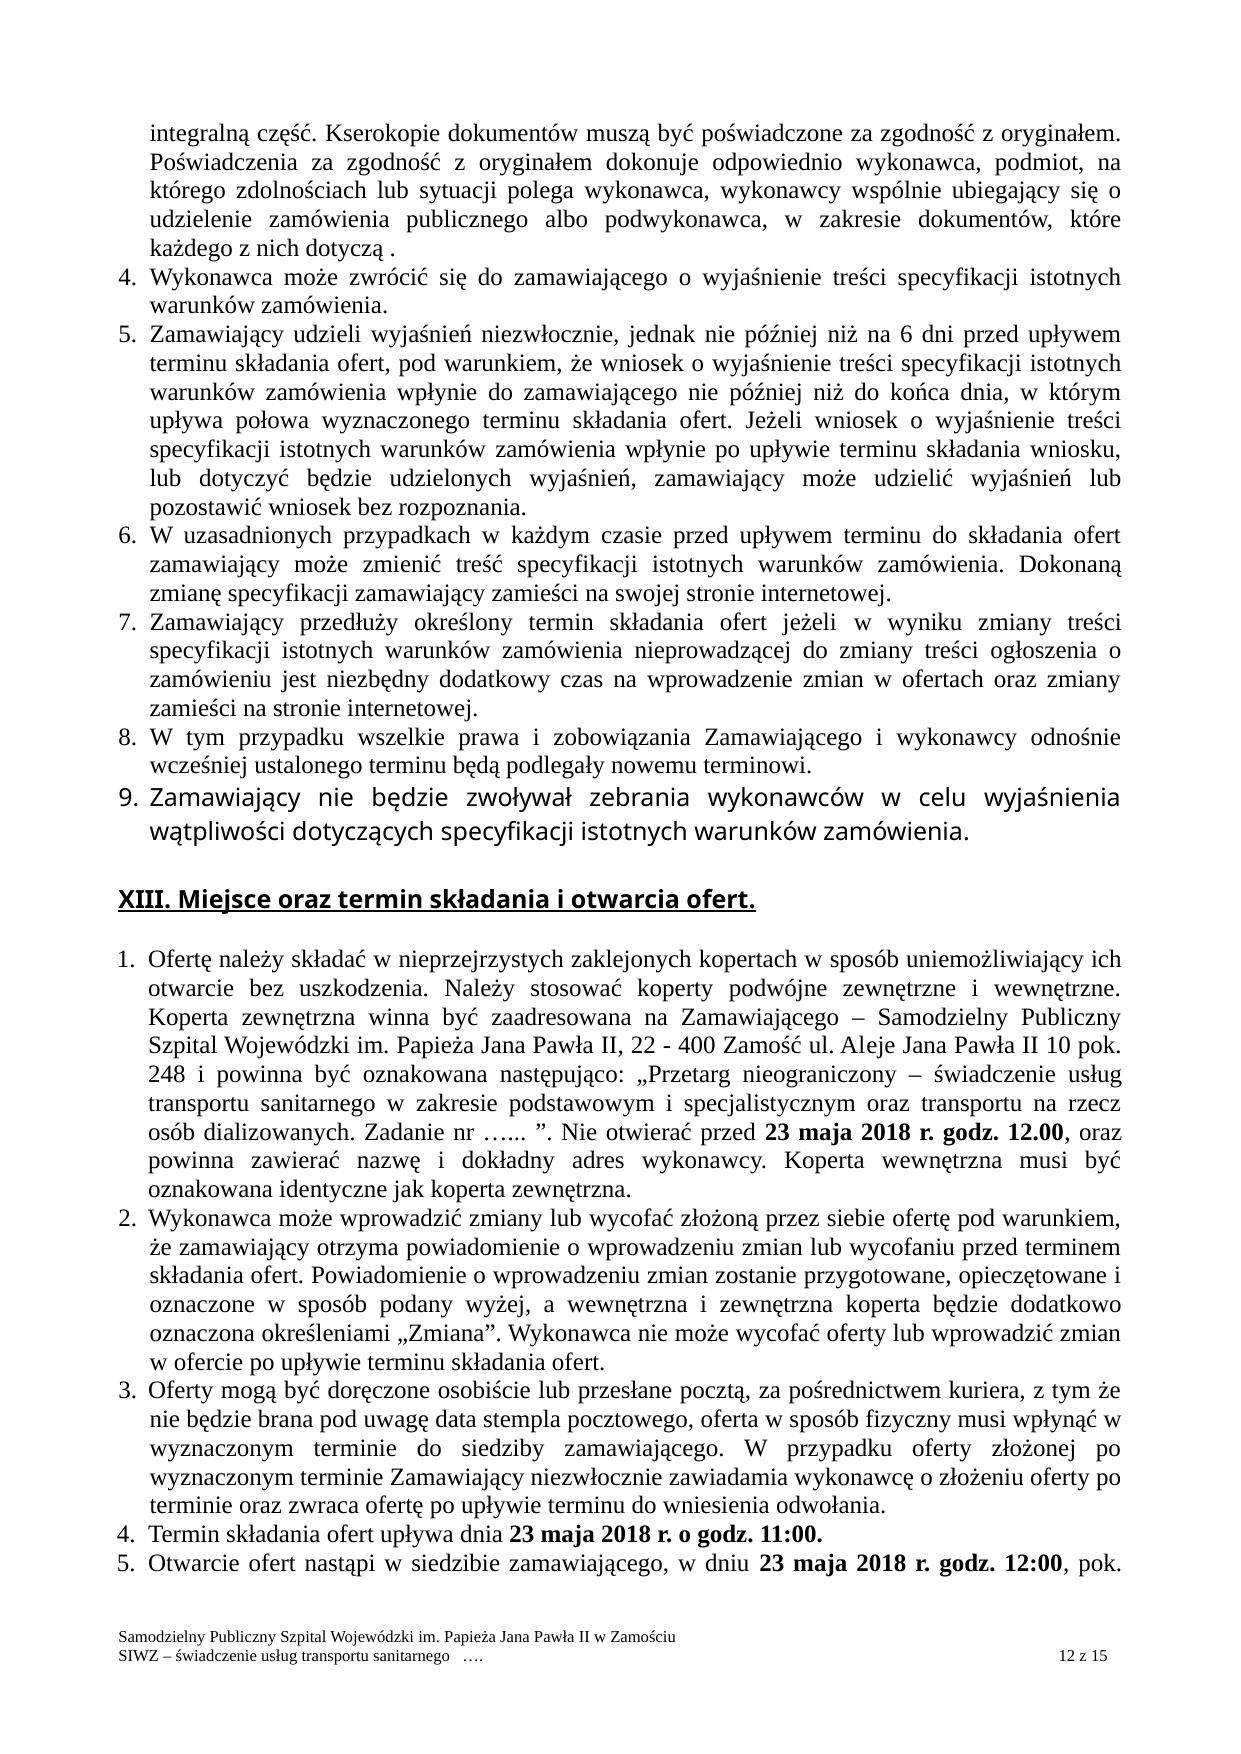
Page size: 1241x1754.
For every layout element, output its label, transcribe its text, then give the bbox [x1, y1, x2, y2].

list W uzasadnionych przypadkach w każdym czasie przed upływem terminu do składania ofert zamawiający może zmienić treść specyfikacji istotnych warunków zamówienia. Dokonaną zmianę specyfikacji zamawiający zamieści na swojej stronie internetowej. [118, 521, 1122, 607]
list Zamawiający udzieli wyjaśnień niezwłocznie, jednak nie później niż na 6 dni przed upływem terminu składania ofert, pod warunkiem, że wniosek o wyjaśnienie treści specyfikacji istotnych warunków zamówienia wpłynie do zamawiającego nie później niż do końca dnia, w którym upływa połowa wyznaczonego terminu składania ofert. Jeżeli wniosek o wyjaśnienie treści specyfikacji istotnych warunków zamówienia wpłynie po upływie terminu składania wniosku, lub dotyczyć będzie udzielonych wyjaśnień, zamawiający może udzielić wyjaśnień lub pozostawić wniosek bez rozpoznania. [118, 319, 1122, 521]
list W tym przypadku wszelkie prawa i zobowiązania Zamawiającego i wykonawcy odnośnie wcześniej ustalonego terminu będą podlegały nowemu terminowi. [118, 722, 1122, 779]
list Oferty mogą być doręczone osobiście lub przesłane pocztą, za pośrednictwem kuriera, z tym że nie będzie brana pod uwagę data stempla pocztowego, oferta w sposób fizyczny musi wpłynąć w wyznaczonym terminie do siedziby zamawiającego. W przypadku oferty złożonej po wyznaczonym terminie Zamawiający niezwłocznie zawiadamia wykonawcę o złożeniu oferty po terminie oraz zwraca ofertę po upływie terminu do wniesienia odwołania. [118, 1376, 1122, 1519]
list Wykonawca może wprowadzić zmiany lub wycofać złożoną przez siebie ofertę pod warunkiem, że zamawiający otrzyma powiadomienie o wprowadzeniu zmian lub wycofaniu przed terminem składania ofert. Powiadomienie o wprowadzeniu zmian zostanie przygotowane, opieczętowane i oznaczone w sposób podany wyżej, a wewnętrzna i zewnętrzna koperta będzie dodatkowo oznaczona określeniami „Zmiana”. Wykonawca nie może wycofać oferty lub wprowadzić zmian w ofercie po upływie terminu składania ofert. [118, 1203, 1122, 1376]
list Wykonawca może zwrócić się do zamawiającego o wyjaśnienie treści specyfikacji istotnych warunków zamówienia. [118, 262, 1122, 319]
list Zamawiający nie będzie zwoływał zebrania wykonawców w celu wyjaśnienia wątpliwości dotyczących specyfikacji istotnych warunków zamówienia. [118, 779, 1122, 847]
list Otwarcie ofert nastąpi w siedzibie zamawiającego, w dniu 23 maja 2018 r. godz. 12:00, pok. [117, 1548, 1122, 1577]
list Termin składania ofert upływa dnia 23 maja 2018 r. o godz. 11:00. [117, 1519, 1122, 1548]
list Ofertę należy składać w nieprzejrzystych zaklejonych kopertach w sposób uniemożliwiający ich otwarcie bez uszkodzenia. Należy stosować koperty podwójne zewnętrzne i wewnętrzne. Koperta zewnętrzna winna być zaadresowana na Zamawiającego – Samodzielny Publiczny Szpital Wojewódzki im. Papieża Jana Pawła II, 22 - 400 Zamość ul. Aleje Jana Pawła II 10 pok. 248 i powinna być oznakowana następująco: „Przetarg nieograniczony – świadczenie usług transportu sanitarnego w zakresie podstawowym i specjalistycznym oraz transportu na rzecz osób dializowanych. Zadanie nr …... ”. Nie otwierać przed 23 maja 2018 r. godz. 12.00, oraz powinna zawierać nazwę i dokładny adres wykonawcy. Koperta wewnętrzna musi być oznakowana identyczne jak koperta zewnętrzna. [117, 944, 1122, 1203]
text XIII. Miejsce oraz termin składania i otwarcia ofert. [118, 882, 1122, 916]
list Zamawiający przedłuży określony termin składania ofert jeżeli w wyniku zmiany treści specyfikacji istotnych warunków zamówienia nieprowadzącej do zmiany treści ogłoszenia o zamówieniu jest niezbędny dodatkowy czas na wprowadzenie zmian w ofertach oraz zmiany zamieści na stronie internetowej. [118, 607, 1122, 722]
list integralną część. Kserokopie dokumentów muszą być poświadczone za zgodność z oryginałem. Poświadczenia za zgodność z oryginałem dokonuje odpowiednio wykonawca, podmiot, na którego zdolnościach lub sytuacji polega wykonawca, wykonawcy wspólnie ubiegający się o udzielenie zamówienia publicznego albo podwykonawca, w zakresie dokumentów, które każdego z nich dotyczą . [118, 118, 1122, 262]
